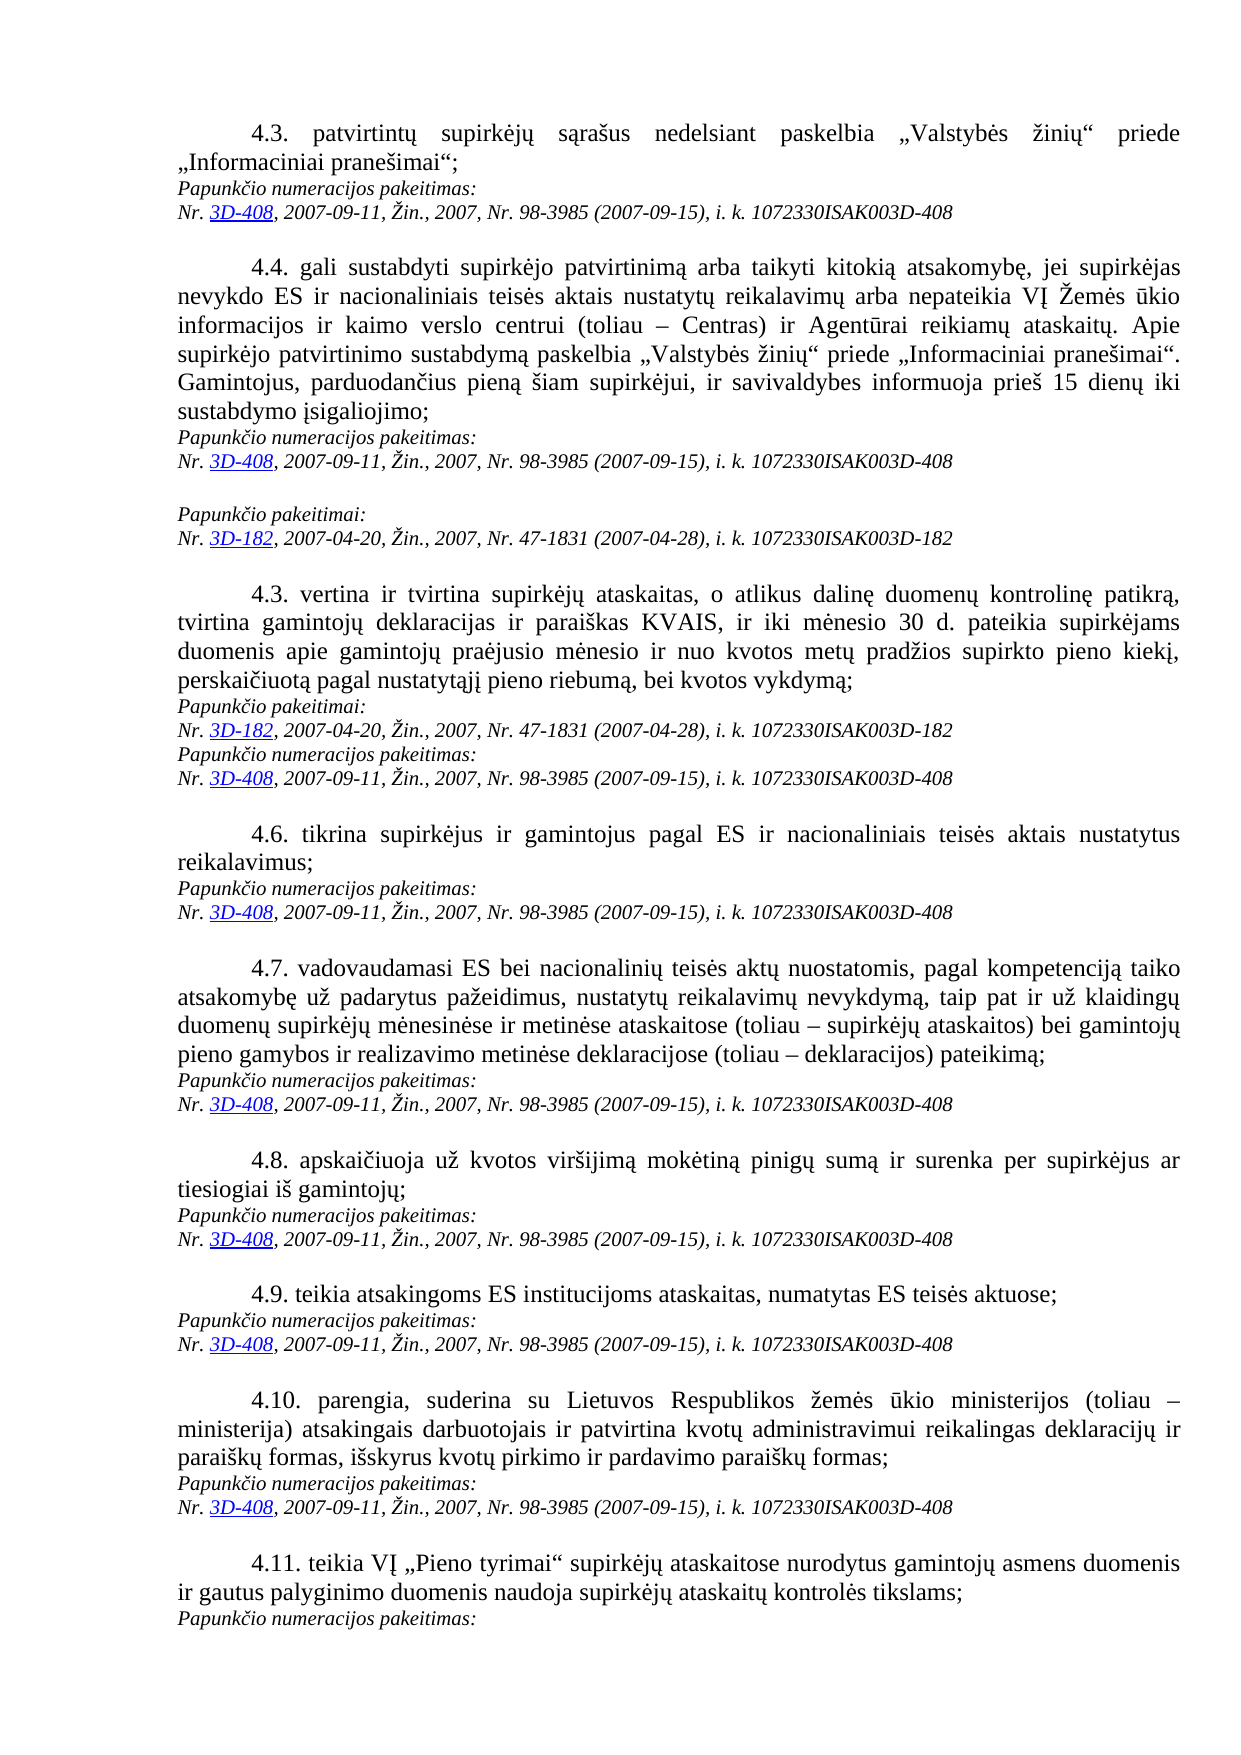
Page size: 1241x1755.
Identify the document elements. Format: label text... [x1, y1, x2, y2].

text Nr. 3D-408, 2007-09-11, Žin., 2007, Nr. 98-3985 (2007-09-15), i. k. 1072330ISAK003D-408 [177, 1495, 1181, 1519]
text 4.3. vertina ir tvirtina supirkėjų ataskaitas, o atlikus dalinę duomenų kontrolinę patikrą, tvirtina gamintojų deklaracijas ir paraiškas KVAIS, ir iki mėnesio 30 d. pateikia supirkėjams duomenis apie gamintojų praėjusio mėnesio ir nuo kvotos metų pradžios supirkto pieno kiekį, perskaičiuotą pagal nustatytąjį pieno riebumą, bei kvotos vykdymą; [177, 579, 1181, 694]
text Nr. 3D-182, 2007-04-20, Žin., 2007, Nr. 47-1831 (2007-04-28), i. k. 1072330ISAK003D-182 [177, 526, 1181, 550]
text Nr. 3D-408, 2007-09-11, Žin., 2007, Nr. 98-3985 (2007-09-15), i. k. 1072330ISAK003D-408 [177, 1332, 1181, 1356]
text 4.3. patvirtintų supirkėjų sąrašus nedelsiant paskelbia „Valstybės žinių“ priede „Informaciniai pranešimai“; [177, 118, 1181, 176]
text Papunkčio numeracijos pakeitimas: [177, 1202, 1181, 1227]
text Nr. 3D-408, 2007-09-11, Žin., 2007, Nr. 98-3985 (2007-09-15), i. k. 1072330ISAK003D-408 [177, 900, 1181, 924]
text Papunkčio numeracijos pakeitimas: [177, 1606, 1181, 1630]
text Papunkčio numeracijos pakeitimas: [177, 1308, 1181, 1332]
text Papunkčio numeracijos pakeitimas: [177, 1471, 1181, 1495]
text 4.7. vadovaudamasi ES bei nacionalinių teisės aktų nuostatomis, pagal kompetenciją taiko atsakomybę už padarytus pažeidimus, nustatytų reikalavimų nevykdymą, taip pat ir už klaidingų duomenų supirkėjų mėnesinėse ir metinėse ataskaitose (toliau – supirkėjų ataskaitos) bei gamintojų pieno gamybos ir realizavimo metinėse deklaracijose (toliau – deklaracijos) pateikimą; [177, 953, 1181, 1068]
text 4.4. gali sustabdyti supirkėjo patvirtinimą arba taikyti kitokią atsakomybę, jei supirkėjas nevykdo ES ir nacionaliniais teisės aktais nustatytų reikalavimų arba nepateikia VĮ Žemės ūkio informacijos ir kaimo verslo centrui (toliau – Centras) ir Agentūrai reikiamų ataskaitų. Apie supirkėjo patvirtinimo sustabdymą paskelbia „Valstybės žinių“ priede „Informaciniai pranešimai“. Gamintojus, parduodančius pieną šiam supirkėjui, ir savivaldybes informuoja prieš 15 dienų iki sustabdymo įsigaliojimo; [177, 252, 1181, 425]
text Papunkčio numeracijos pakeitimas: [177, 1068, 1181, 1092]
text Papunkčio numeracijos pakeitimas: [177, 425, 1181, 449]
text Papunkčio numeracijos pakeitimas: [177, 176, 1181, 200]
text 4.11. teikia VĮ „Pieno tyrimai“ supirkėjų ataskaitose nurodytus gamintojų asmens duomenis ir gautus palyginimo duomenis naudoja supirkėjų ataskaitų kontrolės tikslams; [177, 1548, 1181, 1606]
text Nr. 3D-408, 2007-09-11, Žin., 2007, Nr. 98-3985 (2007-09-15), i. k. 1072330ISAK003D-408 [177, 200, 1181, 224]
text Nr. 3D-408, 2007-09-11, Žin., 2007, Nr. 98-3985 (2007-09-15), i. k. 1072330ISAK003D-408 [177, 766, 1181, 790]
text 4.9. teikia atsakingoms ES institucijoms ataskaitas, numatytas ES teisės aktuose; [177, 1279, 1181, 1308]
text Papunkčio pakeitimai: [177, 502, 1181, 526]
text 4.8. apskaičiuoja už kvotos viršijimą mokėtiną pinigų sumą ir surenka per supirkėjus ar tiesiogiai iš gamintojų; [177, 1145, 1181, 1202]
text 4.6. tikrina supirkėjus ir gamintojus pagal ES ir nacionaliniais teisės aktais nustatytus reikalavimus; [177, 819, 1181, 876]
text Nr. 3D-408, 2007-09-11, Žin., 2007, Nr. 98-3985 (2007-09-15), i. k. 1072330ISAK003D-408 [177, 1092, 1181, 1116]
text Nr. 3D-408, 2007-09-11, Žin., 2007, Nr. 98-3985 (2007-09-15), i. k. 1072330ISAK003D-408 [177, 449, 1181, 473]
text Nr. 3D-182, 2007-04-20, Žin., 2007, Nr. 47-1831 (2007-04-28), i. k. 1072330ISAK003D-182 [177, 718, 1181, 742]
text Papunkčio pakeitimai: [177, 694, 1181, 718]
text Nr. 3D-408, 2007-09-11, Žin., 2007, Nr. 98-3985 (2007-09-15), i. k. 1072330ISAK003D-408 [177, 1227, 1181, 1251]
text Papunkčio numeracijos pakeitimas: [177, 742, 1181, 766]
text Papunkčio numeracijos pakeitimas: [177, 876, 1181, 900]
text 4.10. parengia, suderina su Lietuvos Respublikos žemės ūkio ministerijos (toliau – ministerija) atsakingais darbuotojais ir patvirtina kvotų administravimui reikalingas deklaracijų ir paraiškų formas, išskyrus kvotų pirkimo ir pardavimo paraiškų formas; [177, 1385, 1181, 1471]
